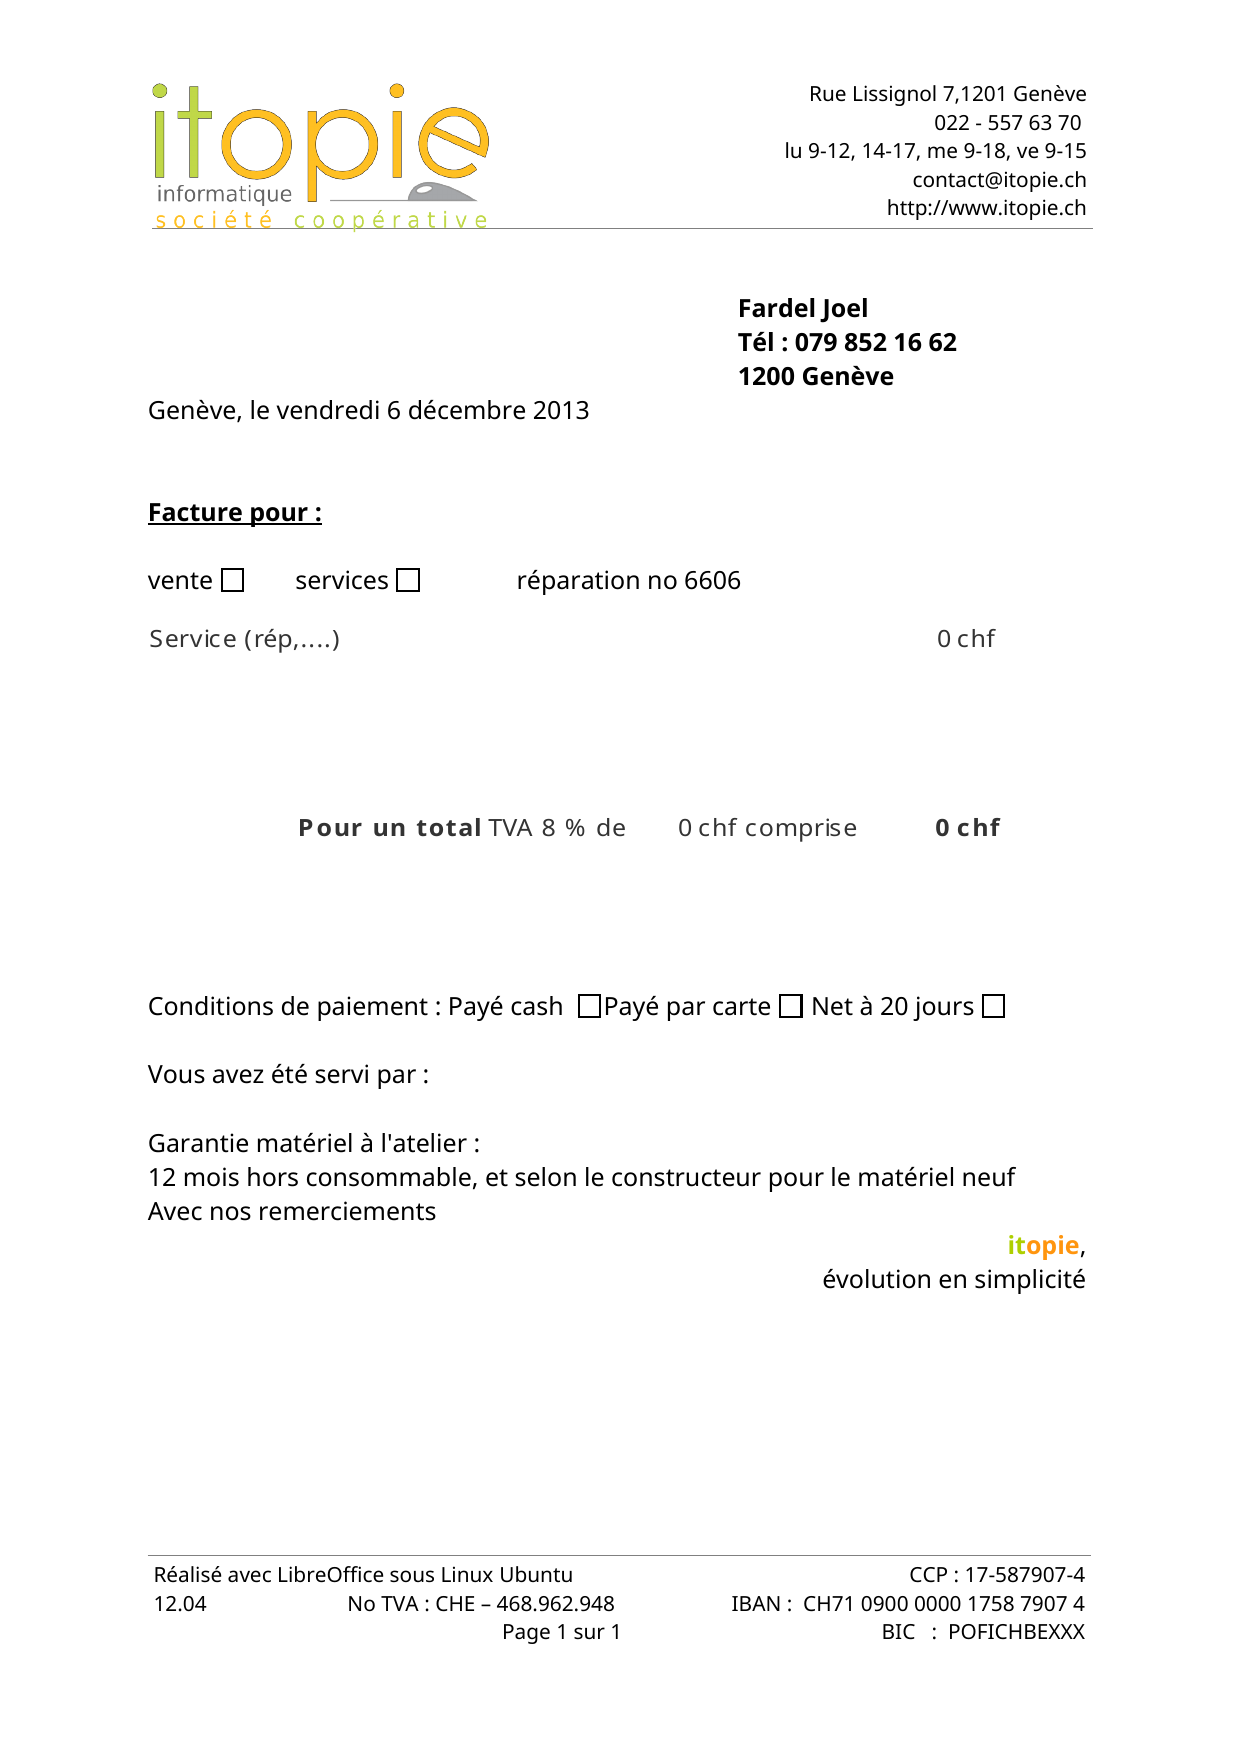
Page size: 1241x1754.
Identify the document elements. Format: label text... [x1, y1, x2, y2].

text 1200 Genève [148, 358, 1093, 392]
text Vous avez été servi par : [148, 1057, 1093, 1091]
text évolution en simplicité [148, 1262, 1093, 1296]
text vente services réparation no 6606 [148, 563, 1093, 597]
text Fardel Joel [148, 290, 1093, 324]
text Tél : 079 852 16 62 [148, 324, 1093, 358]
text Genève, le vendredi 6 décembre 2013 [148, 392, 1093, 427]
text Facture pour : [148, 495, 1093, 529]
text Garantie matériel à l'atelier : [148, 1125, 1093, 1159]
text Conditions de paiement : Payé cash Payé par carte Net à 20 jours [148, 989, 1093, 1023]
text itopie, [148, 1227, 1093, 1262]
text Avec nos remerciements [148, 1193, 1093, 1227]
picture [138, 72, 500, 244]
text 12 mois hors consommable, et selon le constructeur pour le matériel neuf [148, 1159, 1093, 1193]
